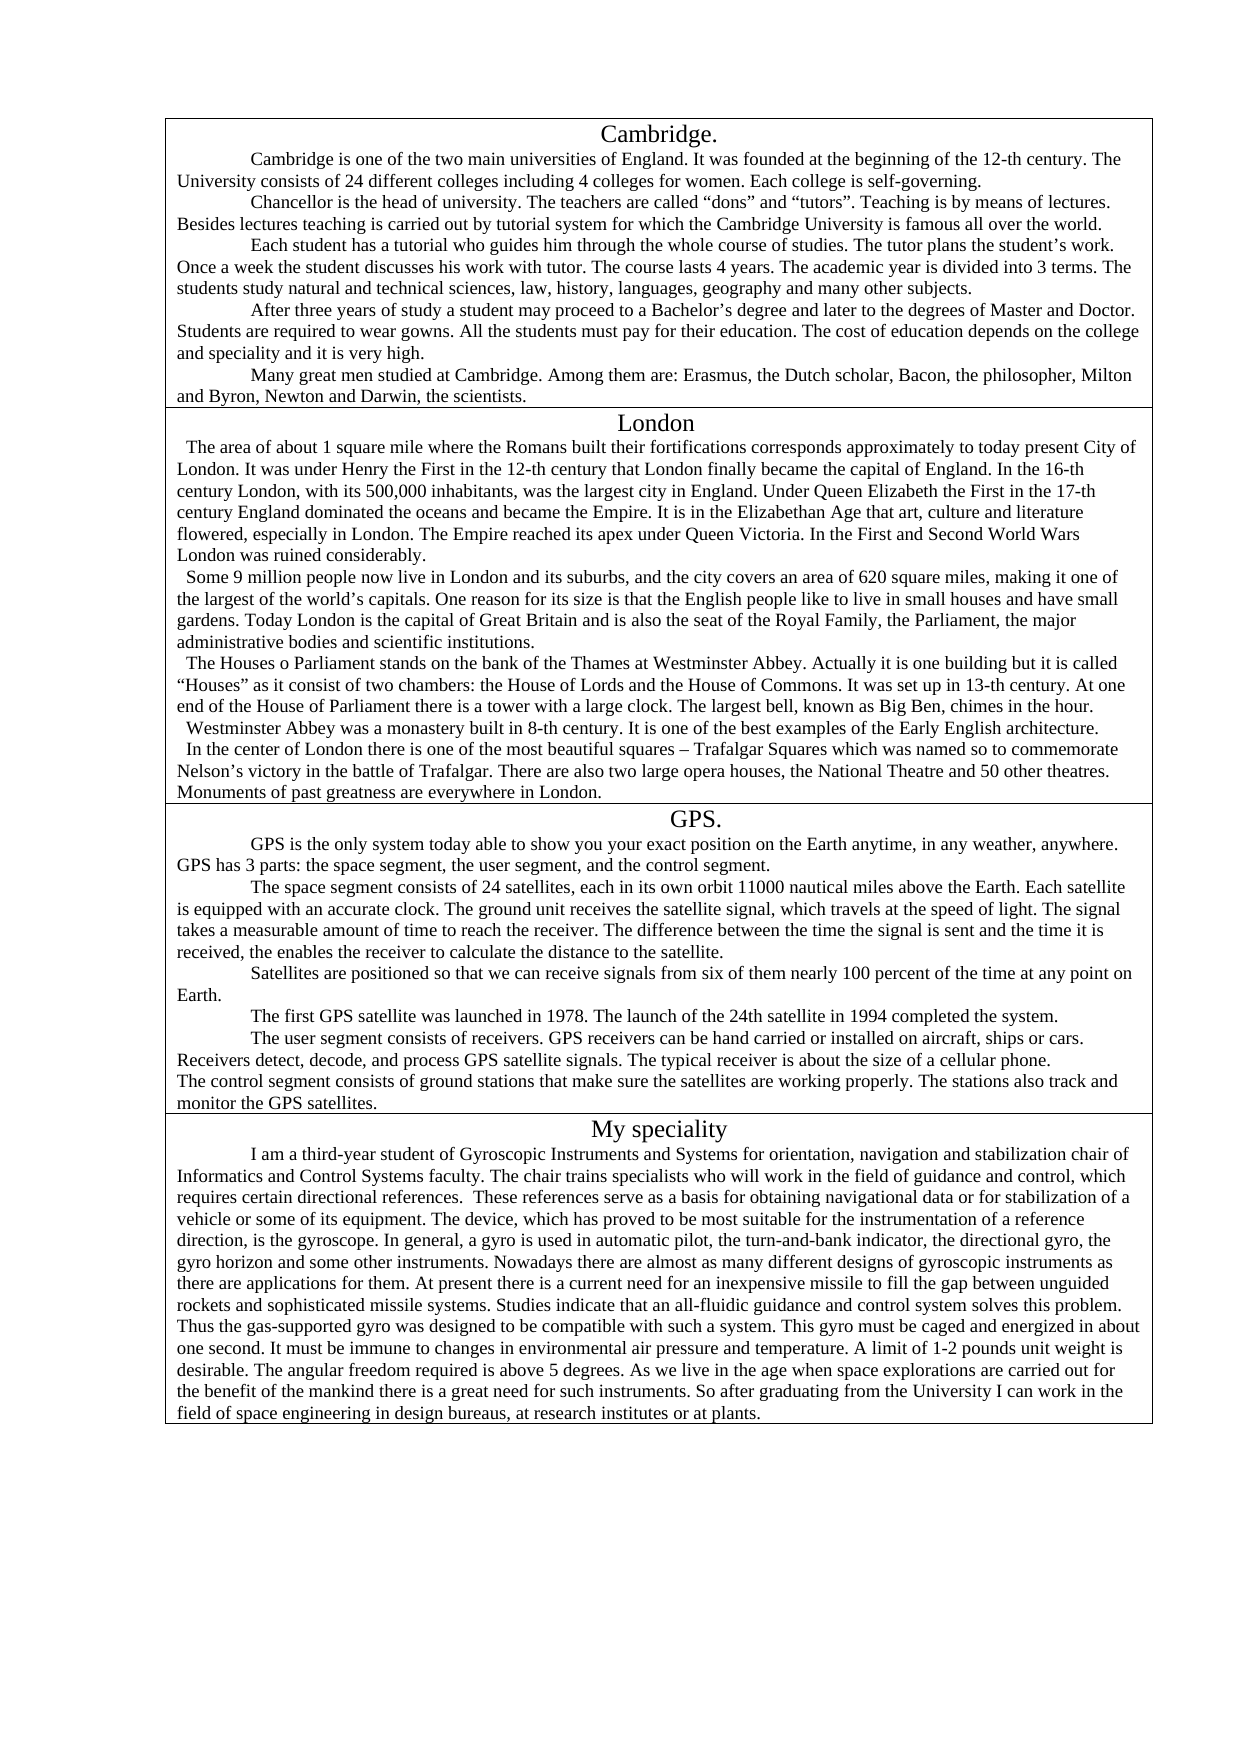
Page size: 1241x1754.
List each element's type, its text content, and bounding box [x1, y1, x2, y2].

table_cell My speciality I am a third-year student of Gyroscopic Instruments and Systems for orientation, navigation and stabilization chair of Informatics and Control Systems faculty. The chair trains specialists who will work in the field of guidance and control, which requires certain directional references. These references serve as a basis for obtaining navigational data or for stabilization of a vehicle or some of its equipment. The device, which has proved to be most suitable for the instrumentation of a reference direction, is the gyroscope. In general, a gyro is used in automatic pilot, the turn-and-bank indicator, the directional gyro, the gyro horizon and some other instruments. Nowadays there are almost as many different designs of gyroscopic instruments as there are applications for them. At present there is a current need for an inexpensive missile to fill the gap between unguided rockets and sophisticated missile systems. Studies indicate that an all-fluidic guidance and control system solves this problem. Thus the gas-supported gyro was designed to be compatible with such a system. This gyro must be caged and energized in about one second. It must be immune to changes in environmental air pressure and temperature. A limit of 1-2 pounds unit weight is desirable. The angular freedom required is above 5 degrees. As we live in the age when space explorations are carried out for the benefit of the mankind there is a great need for such instruments. So after graduating from the University I can work in the field of space engineering in design bureaus, at research institutes or at plants. [166, 1114, 1152, 1423]
table_header Cambridge. Cambridge is one of the two main universities of England. It was founded at the beginning of the 12-th century. The University consists of 24 different colleges including 4 colleges for women. Each college is self-governing. Chancellor is the head of university. The teachers are called “dons” and “tutors”. Teaching is by means of lectures. Besides lectures teaching is carried out by tutorial system for which the Cambridge University is famous all over the world. Each student has a tutorial who guides him through the whole course of studies. The tutor plans the student’s work. Once a week the student discusses his work with tutor. The course lasts 4 years. The academic year is divided into 3 terms. The students study natural and technical sciences, law, history, languages, geography and many other subjects. After three years of study a student may proceed to a Bachelor’s degree and later to the degrees of Master and Doctor. Students are required to wear gowns. All the students must pay for their education. The cost of education depends on the college and speciality and it is very high. Many great men studied at Cambridge. Among them are: Erasmus, the Dutch scholar, Bacon, the philosopher, Milton and Byron, Newton and Darwin, the scientists. [166, 119, 1152, 407]
table_cell GPS. GPS is the only system today able to show you your exact position on the Earth anytime, in any weather, anywhere. GPS has 3 parts: the space segment, the user segment, and the control segment. The space segment consists of 24 satellites, each in its own orbit 11000 nautical miles above the Earth. Each satellite is equipped with an accurate clock. The ground unit receives the satellite signal, which travels at the speed of light. The signal takes a measurable amount of time to reach the receiver. The difference between the time the signal is sent and the time it is received, the enables the receiver to calculate the distance to the satellite. Satellites are positioned so that we can receive signals from six of them nearly 100 percent of the time at any point on Earth. The first GPS satellite was launched in 1978. The launch of the 24th satellite in 1994 completed the system. The user segment consists of receivers. GPS receivers can be hand carried or installed on aircraft, ships or cars. Receivers detect, decode, and process GPS satellite signals. The typical receiver is about the size of a cellular phone. The control segment consists of ground stations that make sure the satellites are working properly. The stations also track and monitor the GPS satellites. [166, 804, 1152, 1113]
table_cell London The area of about 1 square mile where the Romans built their fortifications corresponds approximately to today present City of London. It was under Henry the First in the 12-th century that London finally became the capital of England. In the 16-th century London, with its 500,000 inhabitants, was the largest city in England. Under Queen Elizabeth the First in the 17-th century England dominated the oceans and became the Empire. It is in the Elizabethan Age that art, culture and literature flowered, especially in London. The Empire reached its apex under Queen Victoria. In the First and Second World Wars London was ruined considerably. Some 9 million people now live in London and its suburbs, and the city covers an area of 620 square miles, making it one of the largest of the world’s capitals. One reason for its size is that the English people like to live in small houses and have small gardens. Today London is the capital of Great Britain and is also the seat of the Royal Family, the Parliament, the major administrative bodies and scientific institutions. The Houses o Parliament stands on the bank of the Thames at Westminster Abbey. Actually it is one building but it is called “Houses” as it consist of two chambers: the House of Lords and the House of Commons. It was set up in 13-th century. At one end of the House of Parliament there is a tower with a large clock. The largest bell, known as Big Ben, chimes in the hour. Westminster Abbey was a monastery built in 8-th century. It is one of the best examples of the Early English architecture. In the center of London there is one of the most beautiful squares – Trafalgar Squares which was named so to commemorate Nelson’s victory in the battle of Trafalgar. There are also two large opera houses, the National Theatre and 50 other theatres. Monuments of past greatness are everywhere in London. [166, 408, 1152, 803]
